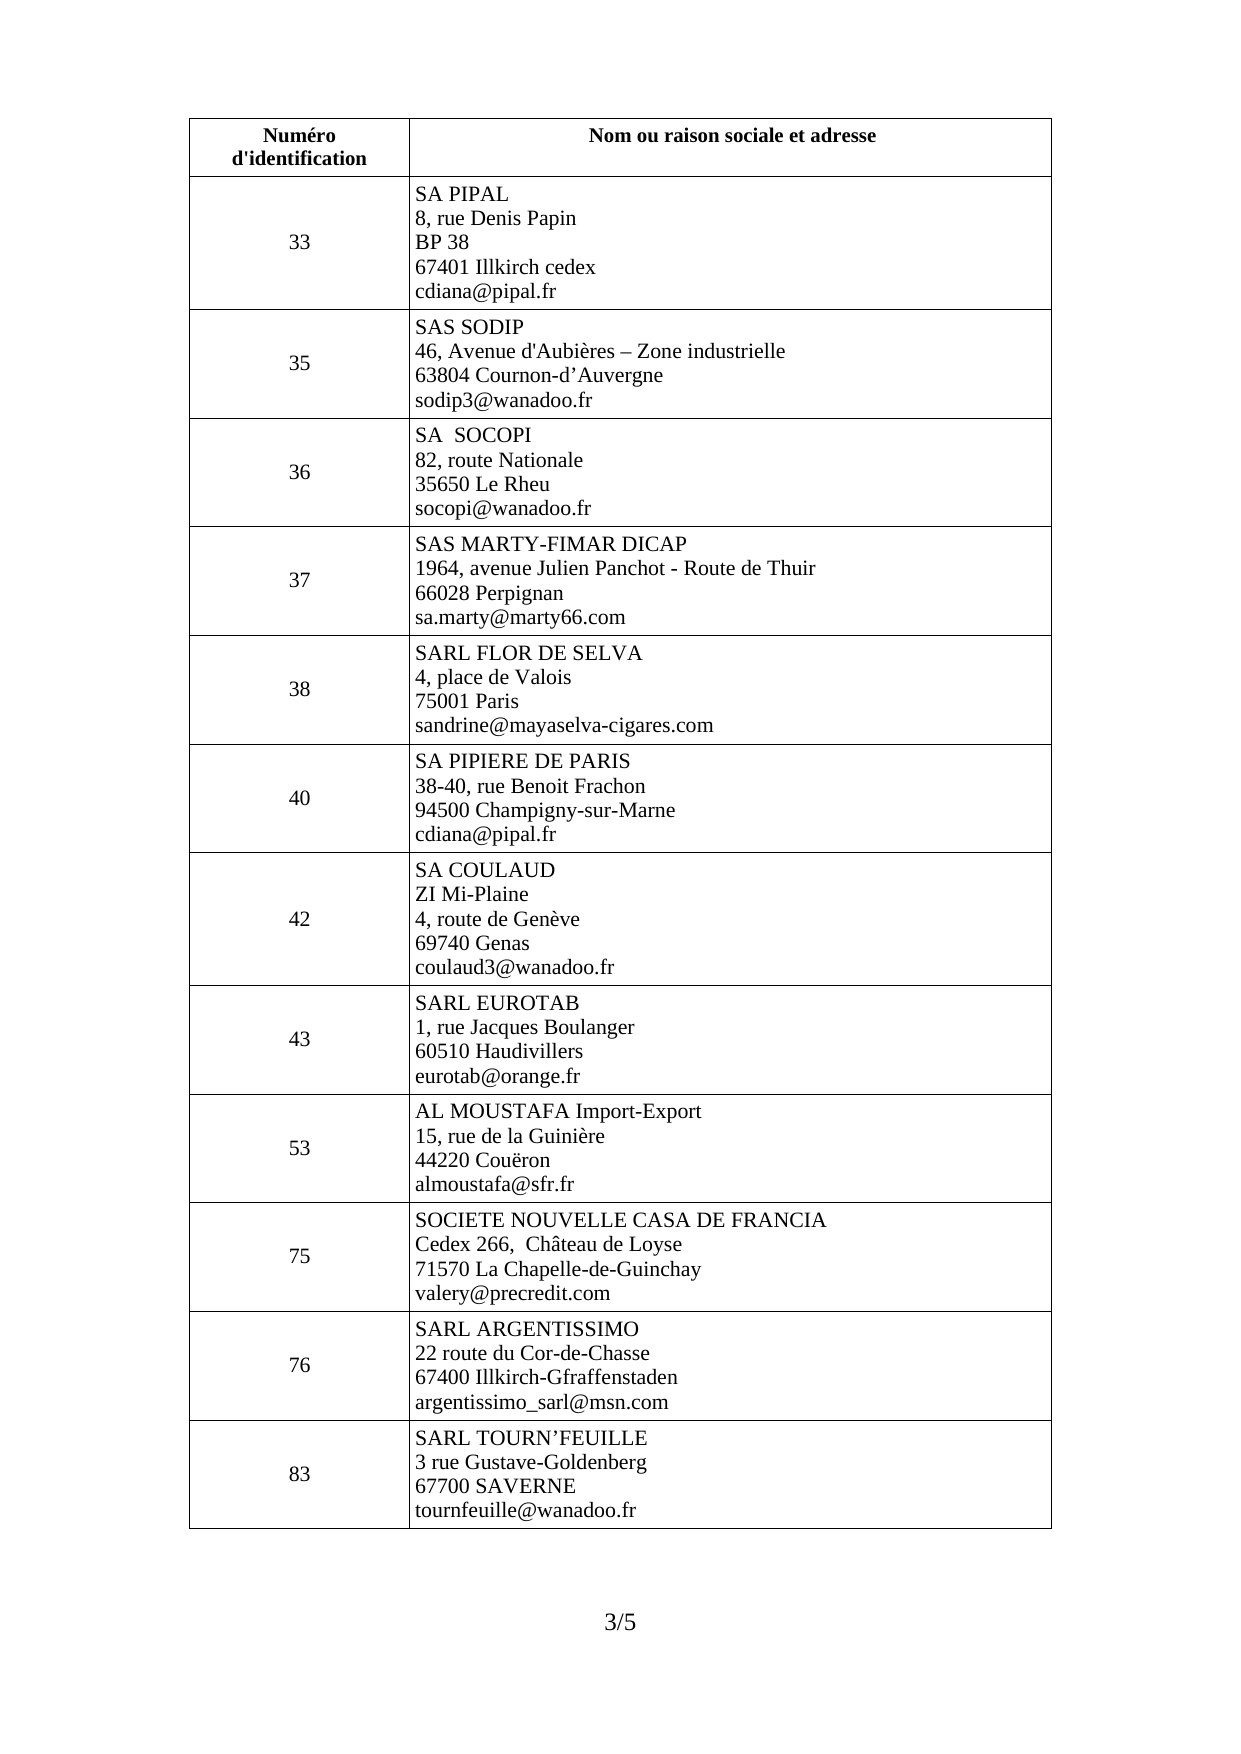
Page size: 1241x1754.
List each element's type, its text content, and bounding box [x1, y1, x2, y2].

table_cell SA PIPIERE DE PARIS 38-40, rue Benoit Frachon 94500 Champigny-sur-Marne cdiana@pipal.fr [410, 745, 1051, 852]
table_cell 76 [190, 1312, 409, 1419]
table_cell 35 [190, 310, 409, 417]
table_cell SARL TOURN’FEUILLE 3 rue Gustave-Goldenberg 67700 SAVERNE tournfeuille@wanadoo.fr [410, 1421, 1051, 1528]
table_cell SARL FLOR DE SELVA 4, place de Valois 75001 Paris sandrine@mayaselva-cigares.com [410, 636, 1051, 743]
table_header Numéro d'identification [190, 119, 409, 176]
table_cell 75 [190, 1203, 409, 1311]
table_cell AL MOUSTAFA Import-Export 15, rue de la Guinière 44220 Couëron almoustafa@sfr.fr [410, 1095, 1051, 1202]
table_cell 53 [190, 1095, 409, 1202]
table_cell SAS SODIP 46, Avenue d'Aubières – Zone industrielle 63804 Cournon-d’Auvergne sodip3@wanadoo.fr [410, 310, 1051, 417]
table_cell 33 [190, 177, 409, 309]
table_cell SOCIETE NOUVELLE CASA DE FRANCIA Cedex 266, Château de Loyse 71570 La Chapelle-de-Guinchay valery@precredit.com [410, 1203, 1051, 1311]
table_cell 43 [190, 986, 409, 1094]
table_cell 42 [190, 853, 409, 985]
table_cell SAS MARTY-FIMAR DICAP 1964, avenue Julien Panchot - Route de Thuir 66028 Perpignan sa.marty@marty66.com [410, 527, 1051, 635]
table_cell 36 [190, 419, 409, 526]
table_cell SA COULAUD ZI Mi-Plaine 4, route de Genève 69740 Genas coulaud3@wanadoo.fr [410, 853, 1051, 985]
table_cell SARL ARGENTISSIMO 22 route du Cor-de-Chasse 67400 Illkirch-Gfraffenstaden argentissimo_sarl@msn.com [410, 1312, 1051, 1419]
table_header Nom ou raison sociale et adresse [410, 119, 1051, 176]
table_cell 83 [190, 1421, 409, 1528]
table_cell SA PIPAL 8, rue Denis Papin BP 38 67401 Illkirch cedex cdiana@pipal.fr [410, 177, 1051, 309]
table_cell 38 [190, 636, 409, 743]
table_cell 40 [190, 745, 409, 852]
table_cell SARL EUROTAB 1, rue Jacques Boulanger 60510 Haudivillers eurotab@orange.fr [410, 986, 1051, 1094]
table_cell 37 [190, 527, 409, 635]
table_cell SA SOCOPI 82, route Nationale 35650 Le Rheu socopi@wanadoo.fr [410, 419, 1051, 526]
